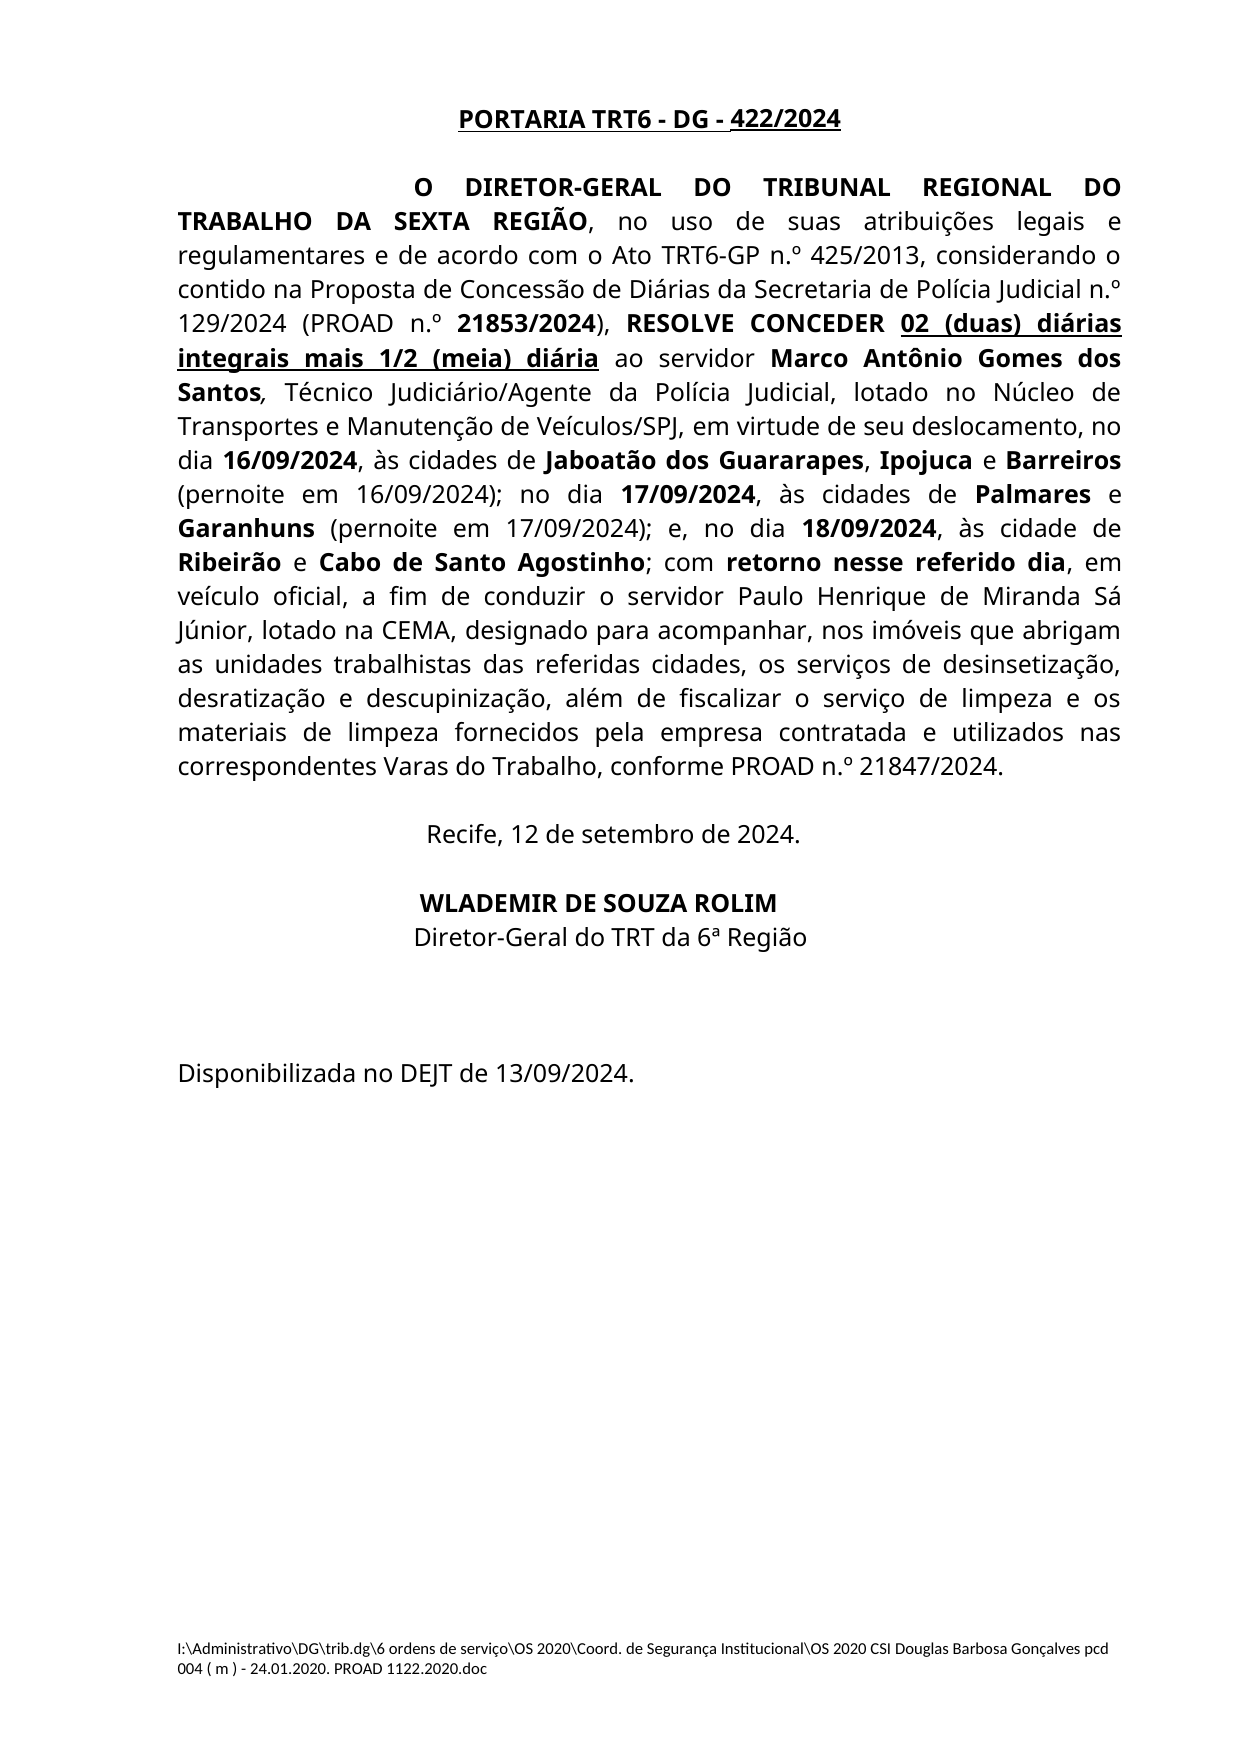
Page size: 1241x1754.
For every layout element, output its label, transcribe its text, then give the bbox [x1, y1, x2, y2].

subtitle Disponibilizada no DEJT de 13/09/2024. [177, 1056, 1122, 1089]
subtitle O DIRETOR-GERAL DO TRIBUNAL REGIONAL DO TRABALHO DA SEXTA REGIÃO, no uso de suas atribuições legais e regulamentares e de acordo com o Ato TRT6-GP n.º 425/2013, considerando o contido na Proposta de Concessão de Diárias da Secretaria de Polícia Judicial n.º 129/2024 (PROAD n.º 21853/2024), RESOLVE CONCEDER 02 (duas) diárias integrais mais 1/2 (meia) diária ao servidor Marco Antônio Gomes dos Santos, Técnico Judiciário/Agente da Polícia Judicial, lotado no Núcleo de Transportes e Manutenção de Veículos/SPJ, em virtude de seu deslocamento, no dia 16/09/2024, às cidades de Jaboatão dos Guararapes, Ipojuca e Barreiros (pernoite em 16/09/2024); no dia 17/09/2024, às cidades de Palmares e Garanhuns (pernoite em 17/09/2024); e, no dia 18/09/2024, às cidade de Ribeirão e Cabo de Santo Agostinho; com retorno nesse referido dia, em veículo oficial, a fim de conduzir o servidor Paulo Henrique de Miranda Sá Júnior, lotado na CEMA, designado para acompanhar, nos imóveis que abrigam as unidades trabalhistas das referidas cidades, os serviços de desinsetização, desratização e descupinização, além de fiscalizar o serviço de limpeza e os materiais de limpeza fornecidos pela empresa contratada e utilizados nas correspondentes Varas do Trabalho, conforme PROAD n.º 21847/2024. [177, 170, 1122, 783]
subtitle Diretor-Geral do TRT da 6ª Região [177, 919, 1122, 953]
subtitle Recife, 12 de setembro de 2024. [177, 817, 1122, 851]
subtitle WLADEMIR DE SOUZA ROLIM [177, 885, 1122, 919]
subtitle PORTARIA TRT6 - DG - 422/2024 [177, 100, 1122, 136]
